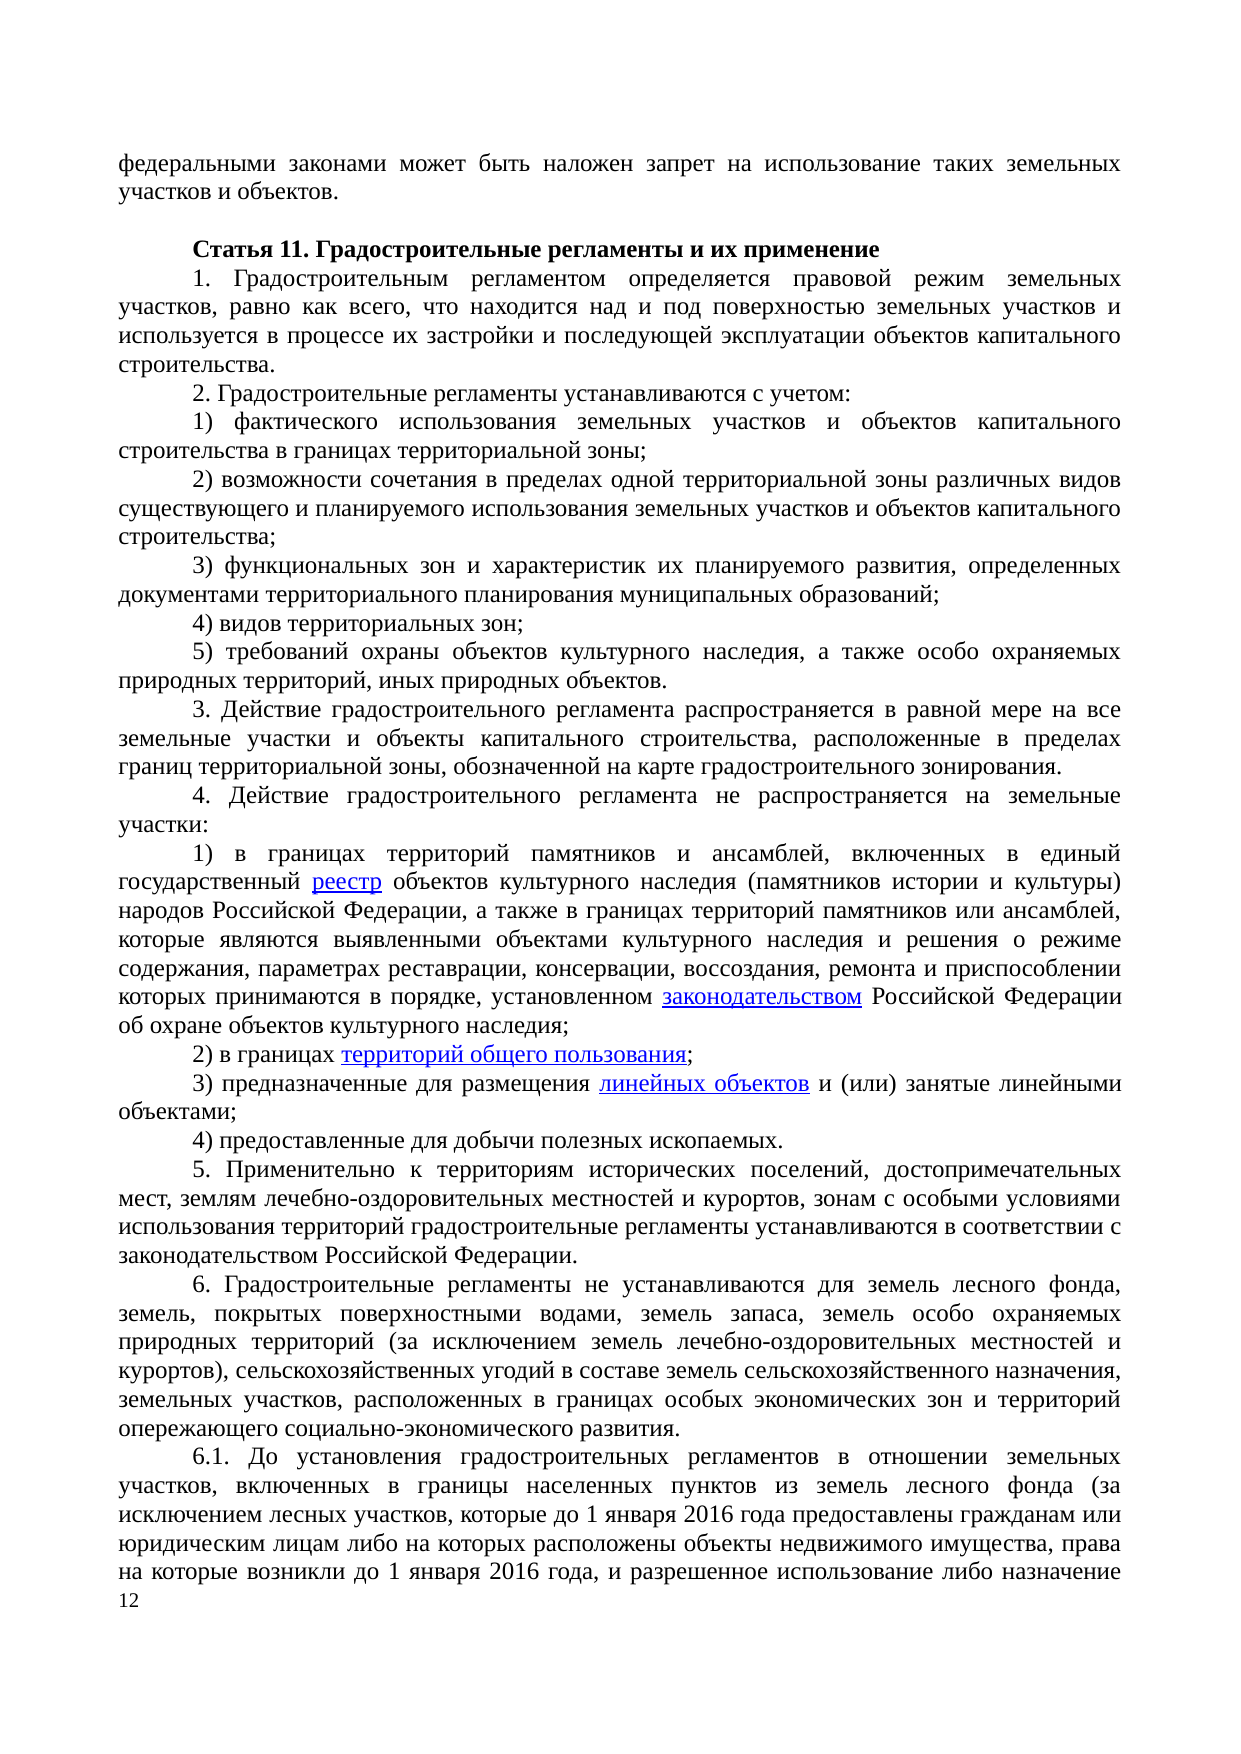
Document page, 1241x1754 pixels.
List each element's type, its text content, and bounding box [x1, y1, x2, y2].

text 3) предназначенные для размещения линейных объектов и (или) занятые линейными объектами; [118, 1068, 1122, 1125]
text 3. Действие градостроительного регламента распространяется в равной мере на все земельные участки и объекты капитального строительства, расположенные в пределах границ территориальной зоны, обозначенной на карте градостроительного зонирования. [118, 694, 1122, 780]
text 2. Градостроительные регламенты устанавливаются с учетом: [118, 378, 1122, 406]
text Статья 11. Градостроительные регламенты и их применение [118, 234, 1122, 263]
text 5) требований охраны объектов культурного наследия, а также особо охраняемых природных территорий, иных природных объектов. [118, 636, 1122, 694]
text 6. Градостроительные регламенты не устанавливаются для земель лесного фонда, земель, покрытых поверхностными водами, земель запаса, земель особо охраняемых природных территорий (за исключением земель лечебно-оздоровительных местностей и курортов), сельскохозяйственных угодий в составе земель сельскохозяйственного назначения, земельных участков, расположенных в границах особых экономических зон и территорий опережающего социально-экономического развития. [118, 1269, 1122, 1441]
text федеральными законами может быть наложен запрет на использование таких земельных участков и объектов. [118, 148, 1122, 205]
text 4) предоставленные для добычи полезных ископаемых. [118, 1125, 1122, 1154]
text 2) возможности сочетания в пределах одной территориальной зоны различных видов существующего и планируемого использования земельных участков и объектов капитального строительства; [118, 464, 1122, 550]
text 3) функциональных зон и характеристик их планируемого развития, определенных документами территориального планирования муниципальных образований; [118, 550, 1122, 608]
text 4. Действие градостроительного регламента не распространяется на земельные участки: [118, 780, 1122, 838]
text 6.1. До установления градостроительных регламентов в отношении земельных участков, включенных в границы населенных пунктов из земель лесного фонда (за исключением лесных участков, которые до 1 января 2016 года предоставлены гражданам или юридическим лицам либо на которых расположены объекты недвижимого имущества, права на которые возникли до 1 января 2016 года, и разрешенное использование либо назначение [118, 1441, 1122, 1585]
text 1) фактического использования земельных участков и объектов капитального строительства в границах территориальной зоны; [118, 406, 1122, 464]
text 1) в границах территорий памятников и ансамблей, включенных в единый государственный реестр объектов культурного наследия (памятников истории и культуры) народов Российской Федерации, а также в границах территорий памятников или ансамблей, которые являются выявленными объектами культурного наследия и решения о режиме содержания, параметрах реставрации, консервации, воссоздания, ремонта и приспособлении которых принимаются в порядке, установленном законодательством Российской Федерации об охране объектов культурного наследия; [118, 838, 1122, 1039]
text 2) в границах территорий общего пользования; [118, 1039, 1122, 1068]
text 5. Применительно к территориям исторических поселений, достопримечательных мест, землям лечебно-оздоровительных местностей и курортов, зонам с особыми условиями использования территорий градостроительные регламенты устанавливаются в соответствии с законодательством Российской Федерации. [118, 1154, 1122, 1269]
text 4) видов территориальных зон; [118, 608, 1122, 636]
text 1. Градостроительным регламентом определяется правовой режим земельных участков, равно как всего, что находится над и под поверхностью земельных участков и используется в процессе их застройки и последующей эксплуатации объектов капитального строительства. [118, 263, 1122, 378]
